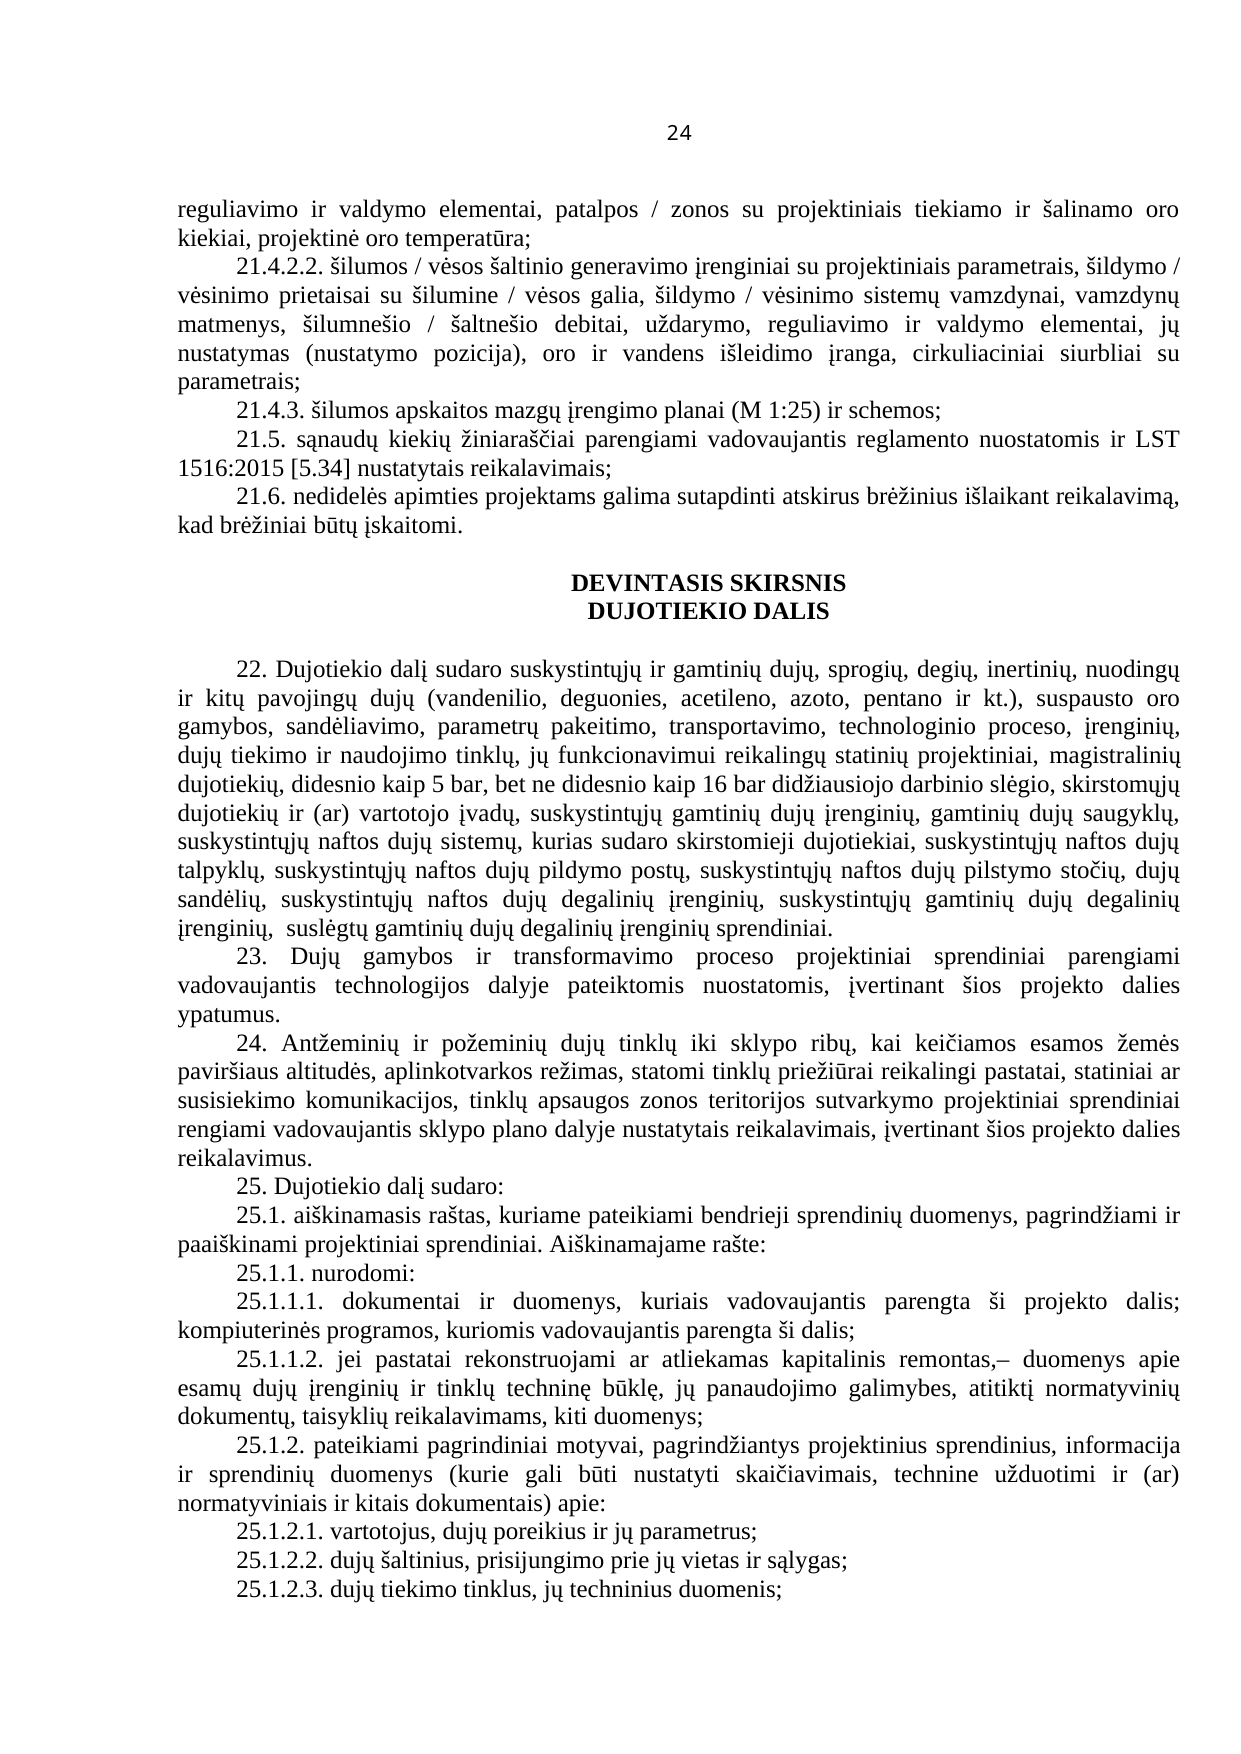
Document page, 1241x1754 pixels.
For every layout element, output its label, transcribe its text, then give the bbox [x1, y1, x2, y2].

text 25.1.2. pateikiami pagrindiniai motyvai, pagrindžiantys projektinius sprendinius, informacija ir sprendinių duomenys (kurie gali būti nustatyti skaičiavimais, technine užduotimi ir (ar) normatyviniais ir kitais dokumentais) apie: [177, 1430, 1181, 1516]
text reguliavimo ir valdymo elementai, patalpos / zonos su projektiniais tiekiamo ir šalinamo oro kiekiai, projektinė oro temperatūra; [177, 194, 1181, 251]
text 25.1.2.2. dujų šaltinius, prisijungimo prie jų vietas ir sąlygas; [177, 1545, 1181, 1574]
text 25.1.1.1. dokumentai ir duomenys, kuriais vadovaujantis parengta ši projekto dalis; kompiuterinės programos, kuriomis vadovaujantis parengta ši dalis; [177, 1286, 1181, 1344]
text 21.4.2.2. šilumos / vėsos šaltinio generavimo įrenginiai su projektiniais parametrais, šildymo / vėsinimo prietaisai su šilumine / vėsos galia, šildymo / vėsinimo sistemų vamzdynai, vamzdynų matmenys, šilumnešio / šaltnešio debitai, uždarymo, reguliavimo ir valdymo elementai, jų nustatymas (nustatymo pozicija), oro ir vandens išleidimo įranga, cirkuliaciniai siurbliai su parametrais; [177, 251, 1181, 395]
text 21.4.3. šilumos apskaitos mazgų įrengimo planai (M 1:25) ir schemos; [177, 395, 1181, 424]
text 25.1.1.2. jei pastatai rekonstruojami ar atliekamas kapitalinis remontas,– duomenys apie esamų dujų įrenginių ir tinklų techninę būklę, jų panaudojimo galimybes, atitiktį normatyvinių dokumentų, taisyklių reikalavimams, kiti duomenys; [177, 1344, 1181, 1430]
text DUJOTIEKIO DALIS [177, 596, 1181, 625]
text 22. Dujotiekio dalį sudaro suskystintųjų ir gamtinių dujų, sprogių, degių, inertinių, nuodingų ir kitų pavojingų dujų (vandenilio, deguonies, acetileno, azoto, pentano ir kt.), suspausto oro gamybos, sandėliavimo, parametrų pakeitimo, transportavimo, technologinio proceso, įrenginių, dujų tiekimo ir naudojimo tinklų, jų funkcionavimui reikalingų statinių projektiniai, magistralinių dujotiekių, didesnio kaip 5 bar, bet ne didesnio kaip 16 bar didžiausiojo darbinio slėgio, skirstomųjų dujotiekių ir (ar) vartotojo įvadų, suskystintųjų gamtinių dujų įrenginių, gamtinių dujų saugyklų, suskystintųjų naftos dujų sistemų, kurias sudaro skirstomieji dujotiekiai, suskystintųjų naftos dujų talpyklų, suskystintųjų naftos dujų pildymo postų, suskystintųjų naftos dujų pilstymo stočių, dujų sandėlių, suskystintųjų naftos dujų degalinių įrenginių, suskystintųjų gamtinių dujų degalinių įrenginių, suslėgtų gamtinių dujų degalinių įrenginių sprendiniai. [177, 654, 1181, 941]
text 25.1.2.3. dujų tiekimo tinklus, jų techninius duomenis; [177, 1574, 1181, 1603]
text 23. Dujų gamybos ir transformavimo proceso projektiniai sprendiniai parengiami vadovaujantis technologijos dalyje pateiktomis nuostatomis, įvertinant šios projekto dalies ypatumus. [177, 941, 1181, 1028]
text 25.1.2.1. vartotojus, dujų poreikius ir jų parametrus; [177, 1516, 1181, 1545]
text 25.1. aiškinamasis raštas, kuriame pateikiami bendrieji sprendinių duomenys, pagrindžiami ir paaiškinami projektiniai sprendiniai. Aiškinamajame rašte: [177, 1200, 1181, 1258]
text DEVINTASIS SKIRSNIS [177, 568, 1181, 596]
text 25.1.1. nurodomi: [177, 1258, 1181, 1286]
text 25. Dujotiekio dalį sudaro: [177, 1171, 1181, 1200]
text 21.5. sąnaudų kiekių žiniaraščiai parengiami vadovaujantis reglamento nuostatomis ir LST 1516:2015 [5.34] nustatytais reikalavimais; [177, 424, 1181, 481]
text 21.6. nedidelės apimties projektams galima sutapdinti atskirus brėžinius išlaikant reikalavimą, kad brėžiniai būtų įskaitomi. [177, 481, 1181, 539]
text 24. Antžeminių ir požeminių dujų tinklų iki sklypo ribų, kai keičiamos esamos žemės paviršiaus altitudės, aplinkotvarkos režimas, statomi tinklų priežiūrai reikalingi pastatai, statiniai ar susisiekimo komunikacijos, tinklų apsaugos zonos teritorijos sutvarkymo projektiniai sprendiniai rengiami vadovaujantis sklypo plano dalyje nustatytais reikalavimais, įvertinant šios projekto dalies reikalavimus. [177, 1028, 1181, 1171]
